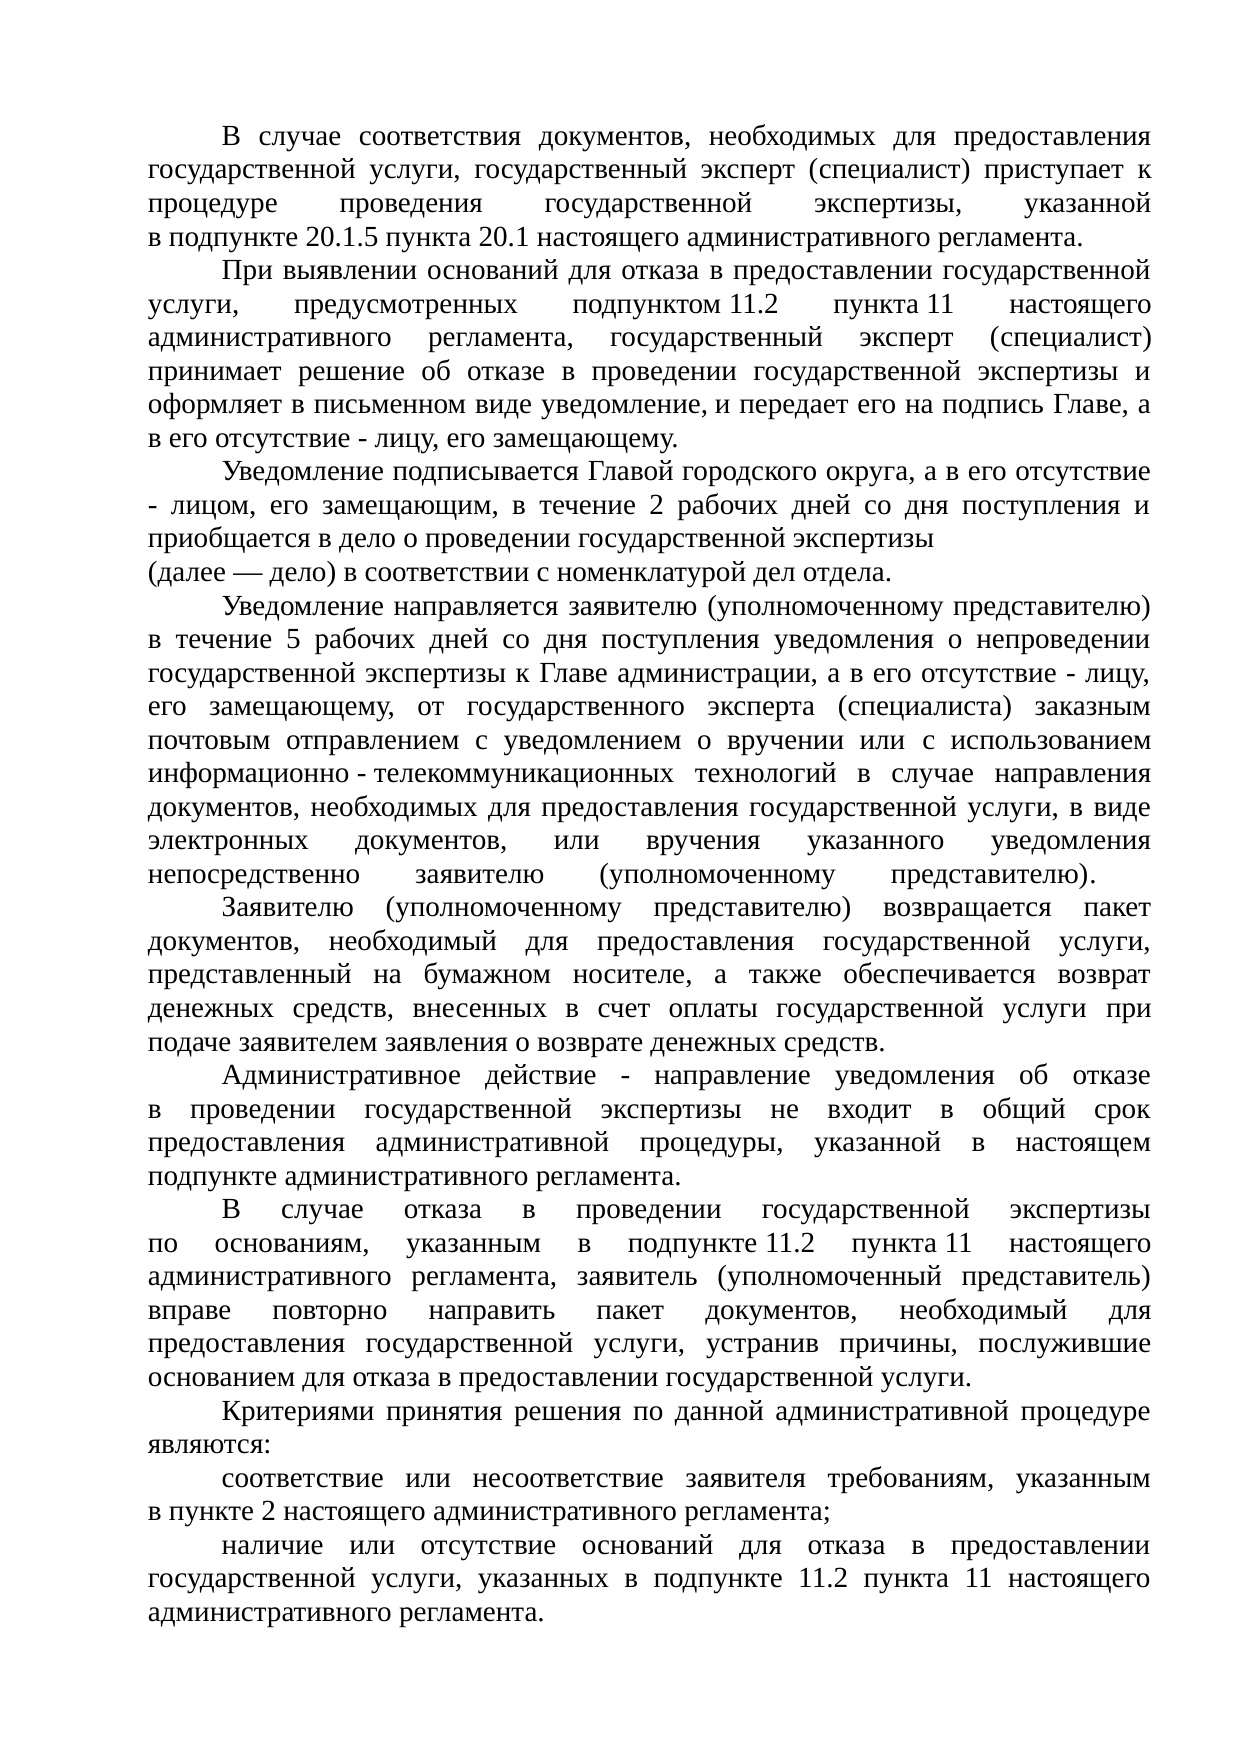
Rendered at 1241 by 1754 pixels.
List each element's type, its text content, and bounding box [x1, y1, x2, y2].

title Административное действие - направление уведомления об отказе в проведении государственной экспертизы не входит в общий срок предоставления административной процедуры, указанной в настоящем подпункте административного регламента. [148, 1057, 1152, 1191]
text соответствие или несоответствие заявителя требованиям, указанным в пункте 2 настоящего административного регламента; [148, 1460, 1152, 1527]
title Уведомление направляется заявителю (уполномоченному представителю) в течение 5 рабочих дней со дня поступления уведомления о непроведении государственной экспертизы к Главе администрации, а в его отсутствие - лицу, его замещающему, от государственного эксперта (специалиста) заказным почтовым отправлением с уведомлением о вручении или с использованием информационно - телекоммуникационных технологий в случае направления документов, необходимых для предоставления государственной услуги, в виде электронных документов, или вручения указанного уведомления непосредственно заявителю (уполномоченному представителю). Заявителю (уполномоченному представителю) возвращается пакет документов, необходимый для предоставления государственной услуги, представленный на бумажном носителе, а также обеспечивается возврат денежных средств, внесенных в счет оплаты государственной услуги при подаче заявителем заявления о возврате денежных средств. [148, 588, 1152, 1057]
title В случае отказа в проведении государственной экспертизы по основаниям, указанным в подпункте 11.2 пункта 11 настоящего административного регламента, заявитель (уполномоченный представитель) вправе повторно направить пакет документов, необходимый для предоставления государственной услуги, устранив причины, послужившие основанием для отказа в предоставлении государственной услуги. [148, 1191, 1152, 1393]
title Уведомление подписывается Главой городского округа, а в его отсутствие - лицом, его замещающим, в течение 2 рабочих дней со дня поступления и приобщается в дело о проведении государственной экспертизы [148, 453, 1152, 554]
title В случае соответствия документов, необходимых для предоставления государственной услуги, государственный эксперт (специалист) приступает к процедуре проведения государственной экспертизы, указанной в подпункте 20.1.5 пункта 20.1 настоящего административного регламента. [148, 118, 1152, 252]
title Критериями принятия решения по данной административной процедуре являются: [148, 1393, 1152, 1460]
title При выявлении оснований для отказа в предоставлении государственной услуги, предусмотренных подпунктом 11.2 пункта 11 настоящего административного регламента, государственный эксперт (специалист) принимает решение об отказе в проведении государственной экспертизы и оформляет в письменном виде уведомление, и передает его на подпись Главе, а в его отсутствие - лицу, его замещающему. [148, 252, 1152, 453]
title (далее — дело) в соответствии с номенклатурой дел отдела. [148, 554, 1152, 588]
title наличие или отсутствие оснований для отказа в предоставлении государственной услуги, указанных в подпункте 11.2 пункта 11 настоящего административного регламента. [148, 1527, 1152, 1627]
